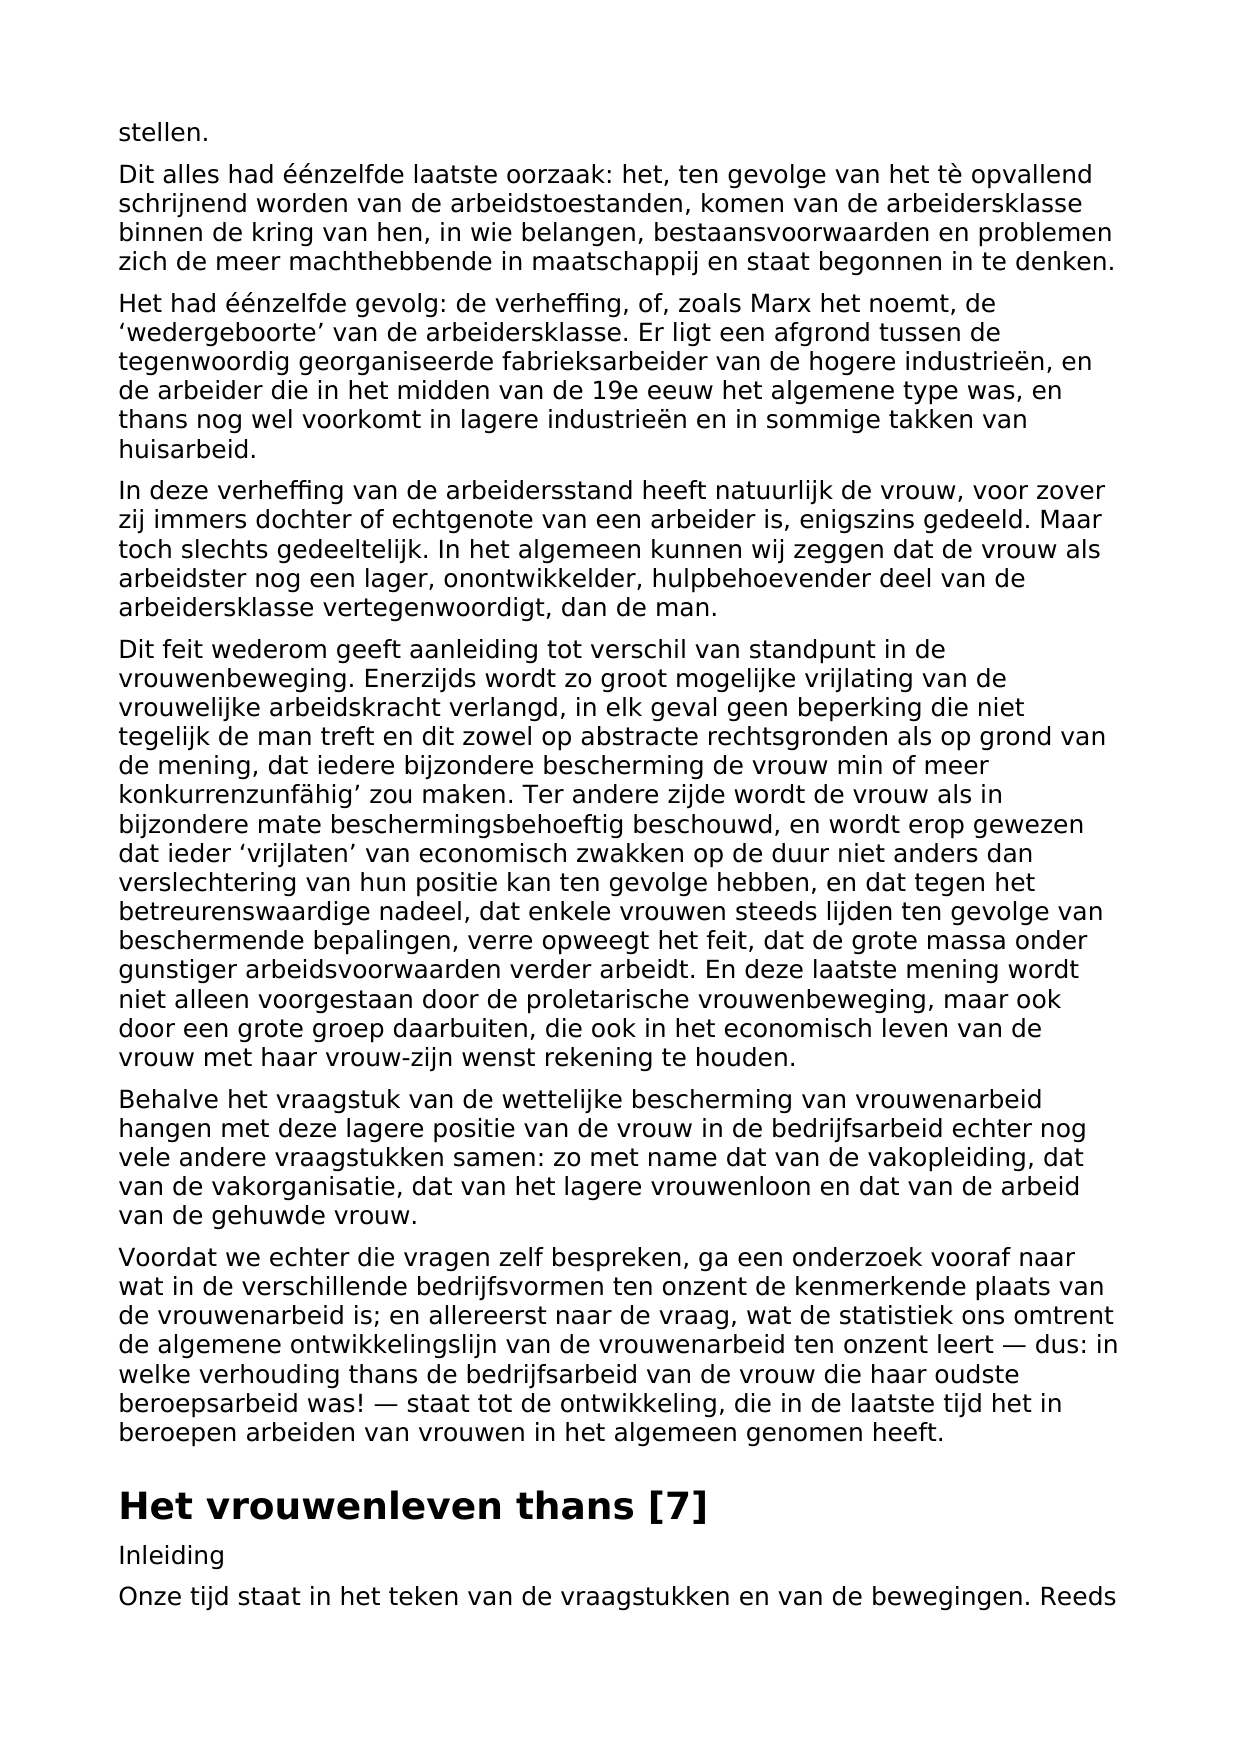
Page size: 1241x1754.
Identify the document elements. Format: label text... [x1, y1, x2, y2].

text Dit feit wederom geeft aanleiding tot verschil van standpunt in de vrouwenbeweging. Enerzijds wordt zo groot mogelijke vrijlating van de vrouwelijke arbeidskracht verlangd, in elk geval geen beperking die niet tegelijk de man treft en dit zowel op abstracte rechtsgronden als op grond van de mening, dat iedere bijzondere bescherming de vrouw min of meer konkurrenzunfähig’ zou maken. Ter andere zijde wordt de vrouw als in bijzondere mate beschermingsbehoeftig beschouwd, en wordt erop gewezen dat ieder ‘vrijlaten’ van economisch zwakken op de duur niet anders dan verslechtering van hun positie kan ten gevolge hebben, en dat tegen het betreurenswaardige nadeel, dat enkele vrouwen steeds lijden ten gevolge van beschermende bepalingen, verre opweegt het feit, dat de grote massa onder gunstiger arbeidsvoorwaarden verder arbeidt. En deze laatste mening wordt niet alleen voorgestaan door de proletarische vrouwenbeweging, maar ook door een grote groep daarbuiten, die ook in het economisch leven van de vrouw met haar vrouw-zijn wenst rekening te houden. [118, 635, 1122, 1072]
text stellen. [118, 118, 1122, 147]
subtitle Het vrouwenleven thans [7] [118, 1485, 1122, 1528]
text Behalve het vraagstuk van de wettelijke bescherming van vrouwenarbeid hangen met deze lagere positie van de vrouw in de bedrijfsarbeid echter nog vele andere vraagstukken samen: zo met name dat van de vakopleiding, dat van de vakorganisatie, dat van het lagere vrouwenloon en dat van de arbeid van de gehuwde vrouw. [118, 1085, 1122, 1231]
text Inleiding [118, 1541, 1122, 1570]
text Voordat we echter die vragen zelf bespreken, ga een onderzoek vooraf naar wat in de verschillende bedrijfsvormen ten onzent de kenmerkende plaats van de vrouwenarbeid is; en allereerst naar de vraag, wat de statistiek ons omtrent de algemene ontwikkelingslijn van de vrouwenarbeid ten onzent leert — dus: in welke verhouding thans de bedrijfsarbeid van de vrouw die haar oudste beroepsarbeid was! — staat tot de ontwikkeling, die in de laatste tijd het in beroepen arbeiden van vrouwen in het algemeen genomen heeft. [118, 1243, 1122, 1447]
text In deze verheffing van de arbeidersstand heeft natuurlijk de vrouw, voor zover zij immers dochter of echtgenote van een arbeider is, enigszins gedeeld. Maar toch slechts gedeeltelijk. In het algemeen kunnen wij zeggen dat de vrouw als arbeidster nog een lager, onontwikkelder, hulpbehoevender deel van de arbeidersklasse vertegenwoordigt, dan de man. [118, 476, 1122, 622]
text Het had éénzelfde gevolg: de verheffing, of, zoals Marx het noemt, de ‘wedergeboorte’ van de arbeidersklasse. Er ligt een afgrond tussen de tegenwoordig georganiseerde fabrieksarbeider van de hogere industrieën, en de arbeider die in het midden van de 19e eeuw het algemene type was, en thans nog wel voorkomt in lagere industrieën en in sommige takken van huisarbeid. [118, 289, 1122, 464]
text Dit alles had éénzelfde laatste oorzaak: het, ten gevolge van het tè opvallend schrijnend worden van de arbeidstoestanden, komen van de arbeidersklasse binnen de kring van hen, in wie belangen, bestaansvoorwaarden en problemen zich de meer machthebbende in maatschappij en staat begonnen in te denken. [118, 160, 1122, 276]
text Onze tijd staat in het teken van de vraagstukken en van de bewegingen. Reeds [118, 1583, 1122, 1612]
